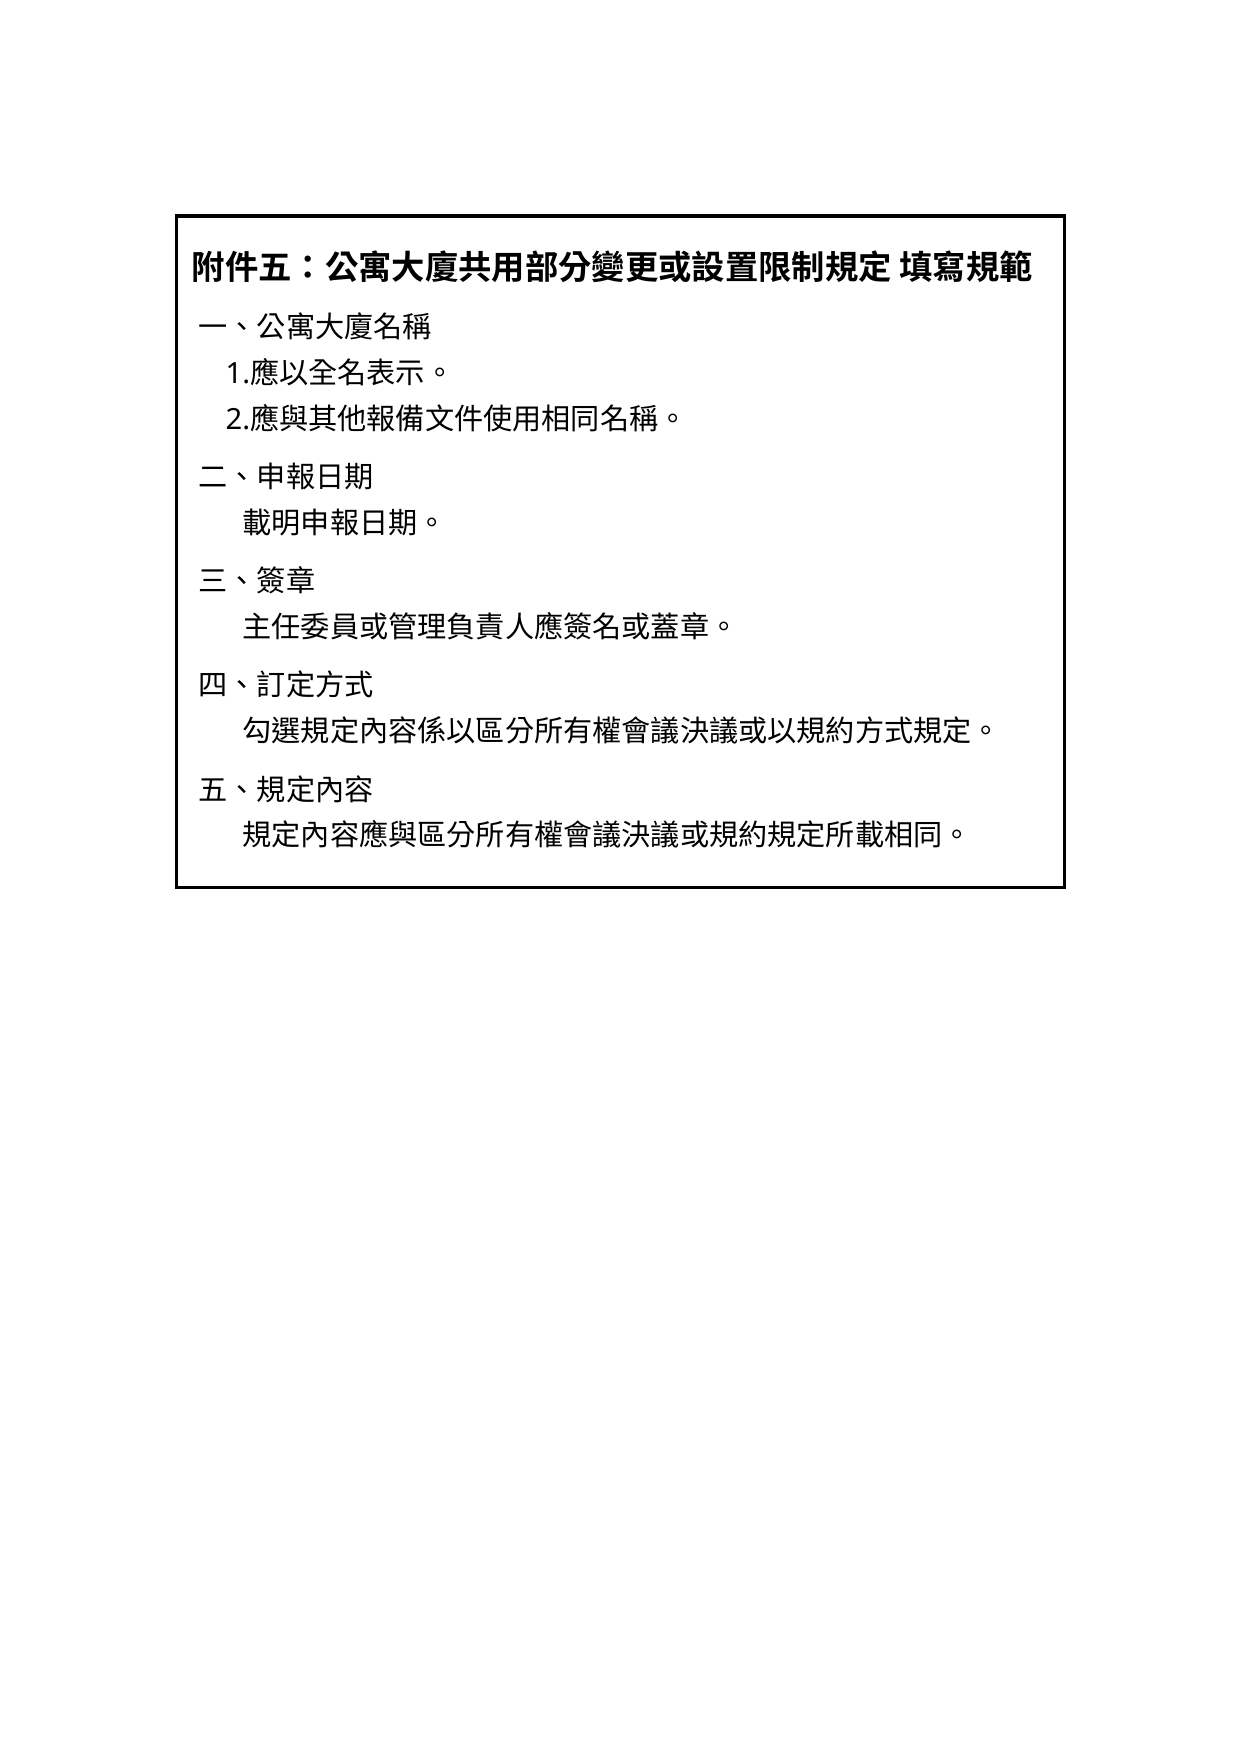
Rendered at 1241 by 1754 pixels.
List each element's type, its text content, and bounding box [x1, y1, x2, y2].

table_header 附件五：公寓大廈共用部分變更或設置限制規定 填寫規範 一、公寓大廈名稱 1.應以全名表示。 2.應與其他報備文件使用相同名稱。 二、申報日期 載明申報日期。 三、簽章 主任委員或管理負責人應簽名或蓋章。 四、訂定方式 勾選規定內容係以區分所有權會議決議或以規約方式規定。 五、規定內容 規定內容應與區分所有權會議決議或規約規定所載相同。 [178, 218, 1063, 886]
